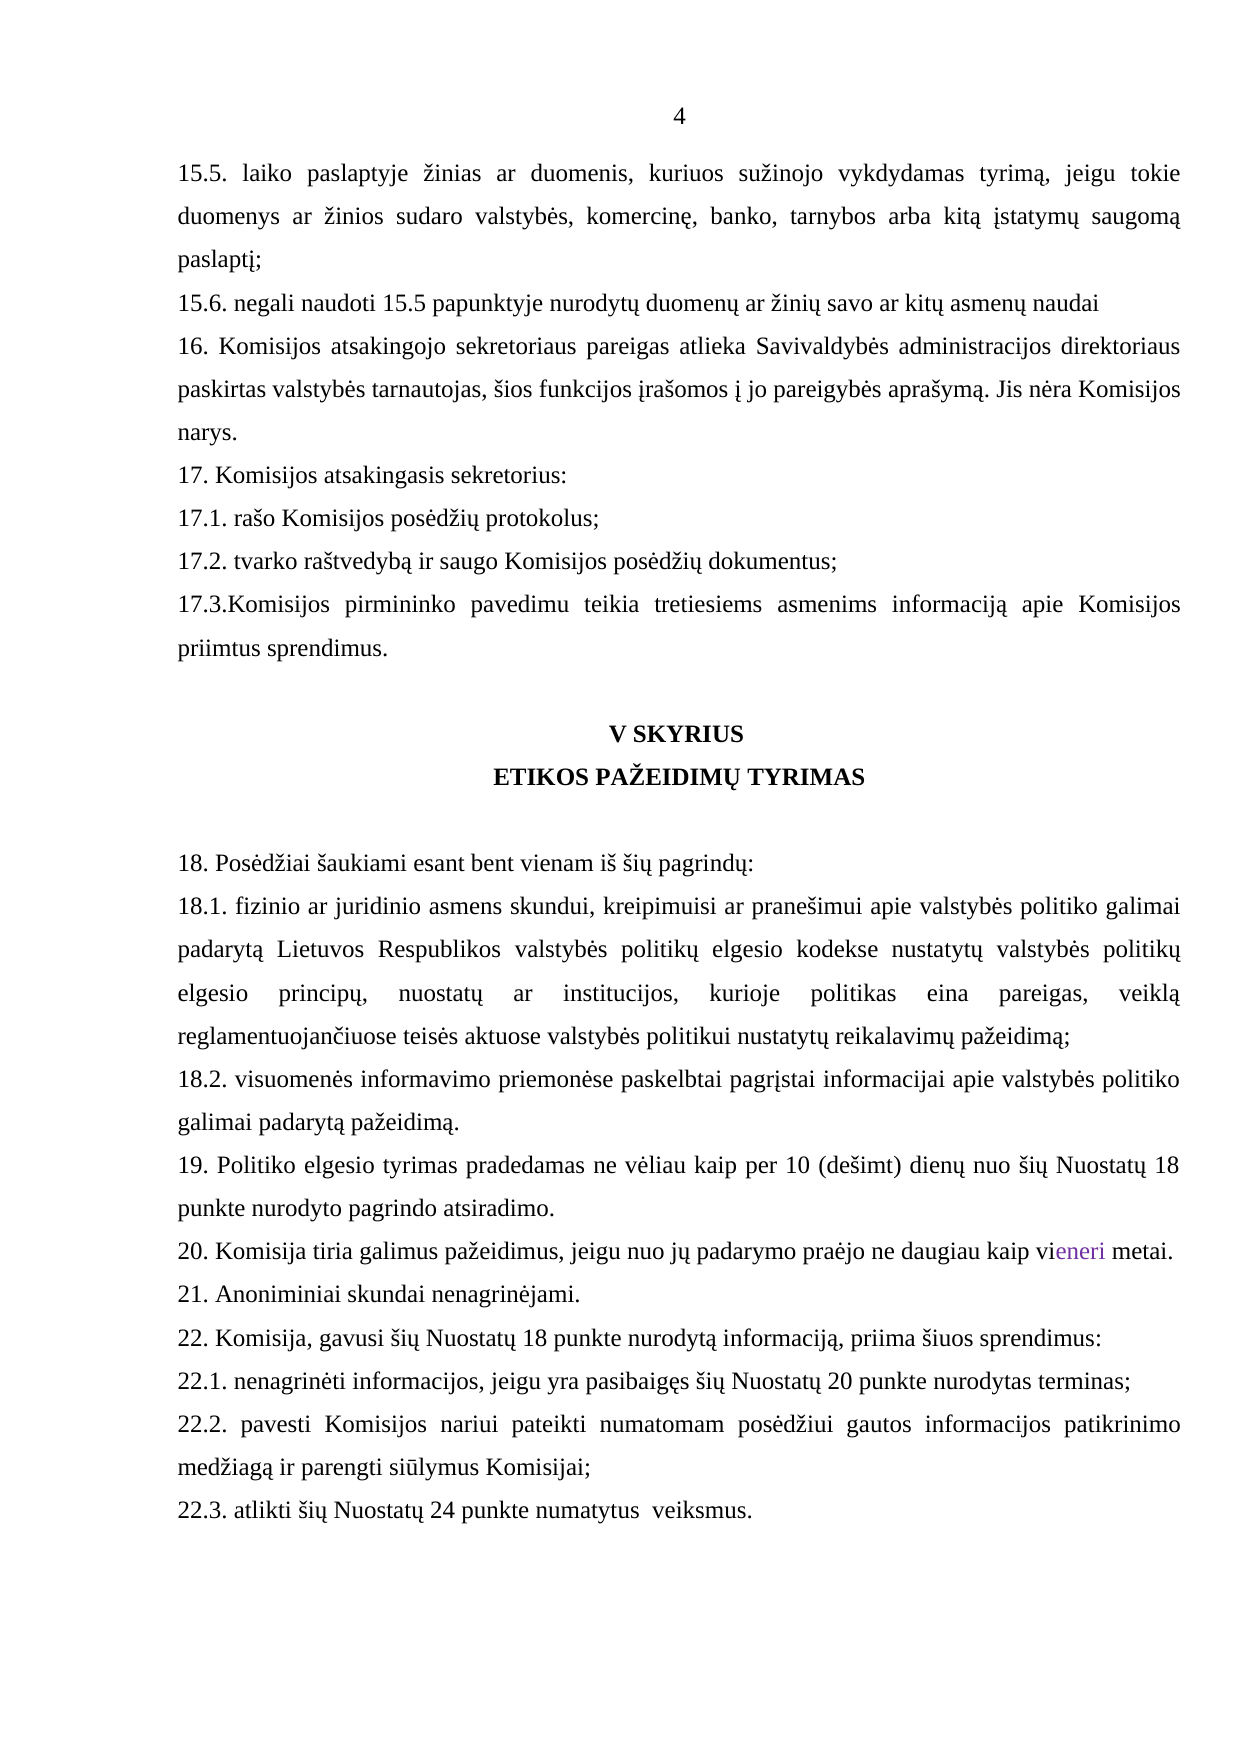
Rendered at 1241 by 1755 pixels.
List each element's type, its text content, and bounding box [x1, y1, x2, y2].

text 17. Komisijos atsakingasis sekretorius: [177, 460, 1181, 489]
text 21. Anoniminiai skundai nenagrinėjami. [177, 1279, 1181, 1308]
text 19. Politiko elgesio tyrimas pradedamas ne vėliau kaip per 10 (dešimt) dienų nuo šių Nuostatų 18 punkte nurodyto pagrindo atsiradimo. [177, 1150, 1181, 1222]
text ETIKOS PAŽEIDIMŲ TYRIMAS [177, 762, 1181, 791]
text 20. Komisija tiria galimus pažeidimus, jeigu nuo jų padarymo praėjo ne daugiau kaip vieneri metai. [177, 1236, 1181, 1265]
text 22. Komisija, gavusi šių Nuostatų 18 punkte nurodytą informaciją, priima šiuos sprendimus: [177, 1323, 1181, 1351]
text V SKYRIUS [177, 719, 1181, 748]
text 17.1. rašo Komisijos posėdžių protokolus; [177, 503, 1181, 532]
text 15.6. negali naudoti 15.5 papunktyje nurodytų duomenų ar žinių savo ar kitų asmenų naudai [177, 288, 1181, 316]
text 22.1. nenagrinėti informacijos, jeigu yra pasibaigęs šių Nuostatų 20 punkte nurodytas terminas; [177, 1366, 1181, 1394]
text 17.2. tvarko raštvedybą ir saugo Komisijos posėdžių dokumentus; [177, 546, 1181, 575]
text 18. Posėdžiai šaukiami esant bent vienam iš šių pagrindų: [177, 848, 1181, 877]
text 16. Komisijos atsakingojo sekretoriaus pareigas atlieka Savivaldybės administracijos direktoriaus paskirtas valstybės tarnautojas, šios funkcijos įrašomos į jo pareigybės aprašymą. Jis nėra Komisijos narys. [177, 331, 1181, 446]
text 17.3.Komisijos pirmininko pavedimu teikia tretiesiems asmenims informaciją apie Komisijos priimtus sprendimus. [177, 589, 1181, 661]
text 18.1. fizinio ar juridinio asmens skundui, kreipimuisi ar pranešimui apie valstybės politiko galimai padarytą Lietuvos Respublikos valstybės politikų elgesio kodekse nustatytų valstybės politikų elgesio principų, nuostatų ar institucijos, kurioje politikas eina pareigas, veiklą reglamentuojančiuose teisės aktuose valstybės politikui nustatytų reikalavimų pažeidimą; [177, 891, 1181, 1049]
text 22.3. atlikti šių Nuostatų 24 punkte numatytus veiksmus. [177, 1495, 1181, 1524]
text 15.5. laiko paslaptyje žinias ar duomenis, kuriuos sužinojo vykdydamas tyrimą, jeigu tokie duomenys ar žinios sudaro valstybės, komercinę, banko, tarnybos arba kitą įstatymų saugomą paslaptį; [177, 158, 1181, 273]
text 22.2. pavesti Komisijos nariui pateikti numatomam posėdžiui gautos informacijos patikrinimo medžiagą ir parengti siūlymus Komisijai; [177, 1409, 1181, 1481]
text 18.2. visuomenės informavimo priemonėse paskelbtai pagrįstai informacijai apie valstybės politiko galimai padarytą pažeidimą. [177, 1064, 1181, 1136]
